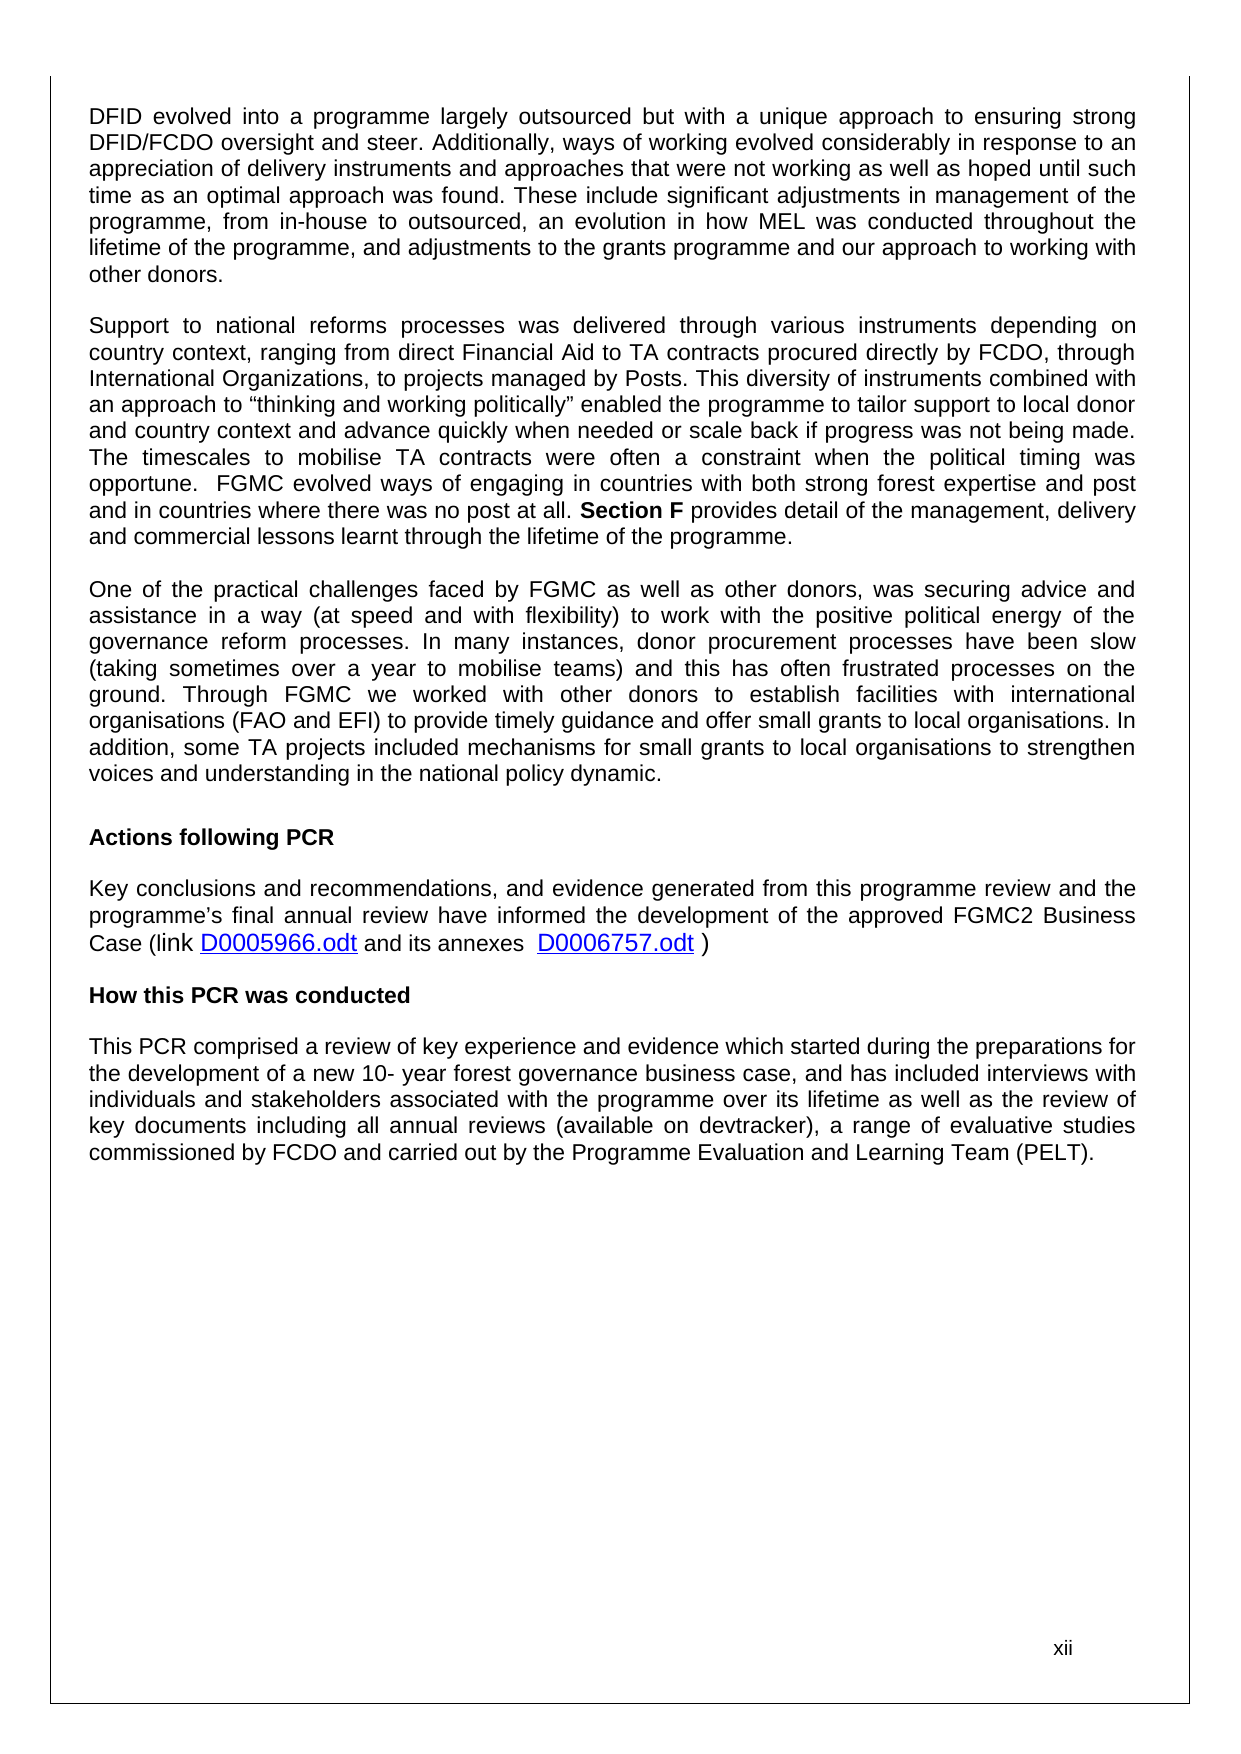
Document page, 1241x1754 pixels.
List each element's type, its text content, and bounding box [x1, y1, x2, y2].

text Key conclusions and recommendations, and evidence generated from this programme review and the programme’s final annual review have informed the development of the approved FGMC2 Business Case (link D0005966.odt and its annexes D0006757.odt ) [89, 875, 1137, 957]
text Given the long term and political nature of the programme, it has necessarily evolved and adapted in terms of delivery mechanisms and approaches, with a lot being learnt before settling on the optimal approach to delivery. What started as a programme largely implemented directly by DFID evolved into a programme largely outsourced but with a unique approach to ensuring strong DFID/FCDO oversight and steer. Additionally, ways of working evolved considerably in response to an appreciation of delivery instruments and approaches that were not working as well as hoped until such time as an optimal approach was found. These include significant adjustments in management of the programme, from in-house to outsourced, an evolution in how MEL was conducted throughout the lifetime of the programme, and adjustments to the grants programme and our approach to working with other donors. [89, 103, 1137, 287]
text How this PCR was conducted [89, 982, 1137, 1008]
text One of the practical challenges faced by FGMC as well as other donors, was securing advice and assistance in a way (at speed and with flexibility) to work with the positive political energy of the governance reform processes. In many instances, donor procurement processes have been slow (taking sometimes over a year to mobilise teams) and this has often frustrated processes on the ground. Through FGMC we worked with other donors to establish facilities with international organisations (FAO and EFI) to provide timely guidance and offer small grants to local organisations. In addition, some TA projects included mechanisms for small grants to local organisations to strengthen voices and understanding in the national policy dynamic. [89, 576, 1137, 786]
text Support to national reforms processes was delivered through various instruments depending on country context, ranging from direct Financial Aid to TA contracts procured directly by FCDO, through International Organizations, to projects managed by Posts. This diversity of instruments combined with an approach to “thinking and working politically” enabled the programme to tailor support to local donor and country context and advance quickly when needed or scale back if progress was not being made. The timescales to mobilise TA contracts were often a constraint when the political timing was opportune. FGMC evolved ways of engaging in countries with both strong forest expertise and post and in countries where there was no post at all. Section F provides detail of the management, delivery and commercial lessons learnt through the lifetime of the programme. [89, 312, 1137, 549]
text Actions following PCR [89, 824, 1137, 850]
text This PCR comprised a review of key experience and evidence which started during the preparations for the development of a new 10- year forest governance business case, and has included interviews with individuals and stakeholders associated with the programme over its lifetime as well as the review of key documents including all annual reviews (available on devtracker), a range of evaluative studies commissioned by FCDO and carried out by the Programme Evaluation and Learning Team (PELT). [89, 1033, 1137, 1165]
